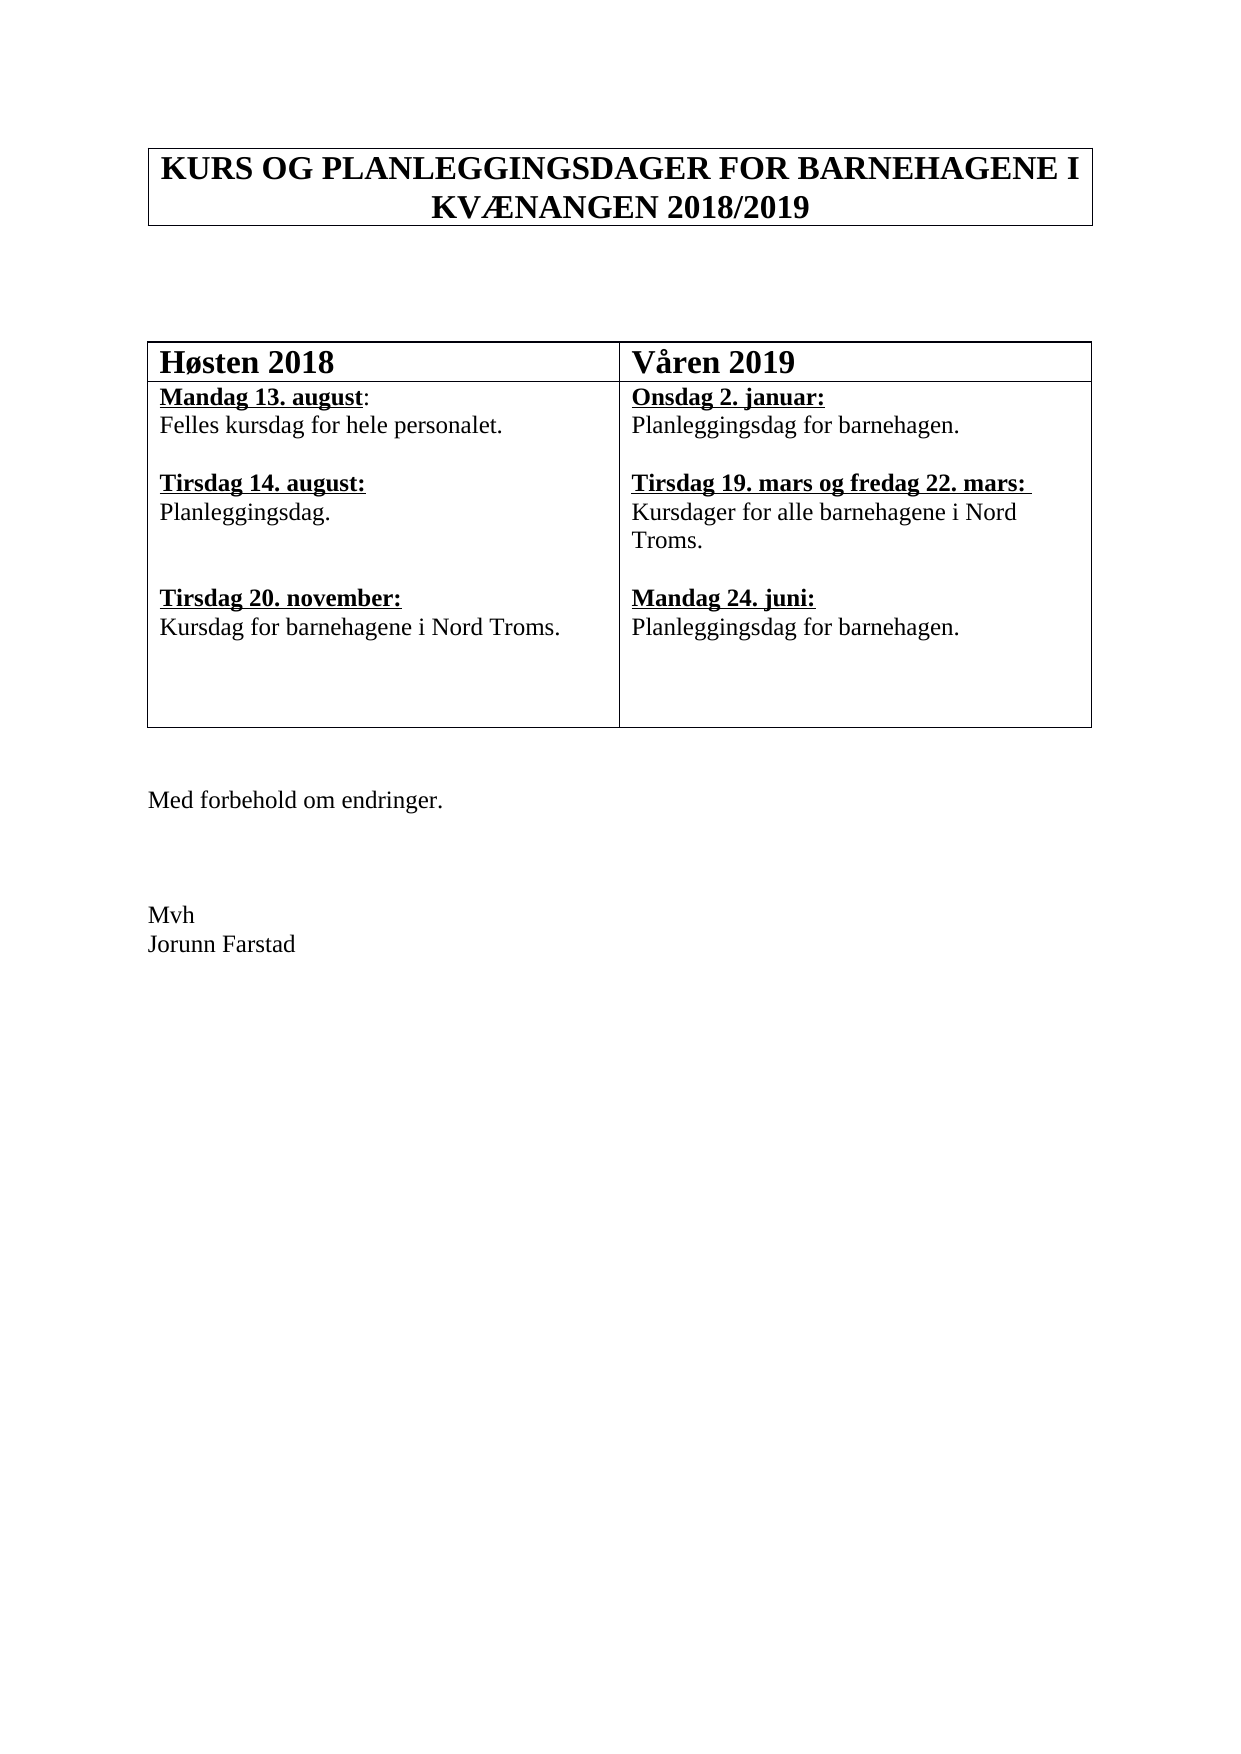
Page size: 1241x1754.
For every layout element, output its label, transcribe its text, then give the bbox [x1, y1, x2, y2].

table_cell Onsdag 2. januar: Planleggingsdag for barnehagen. Tirsdag 19. mars og fredag 22. mars: Kursdager for alle barnehagene i Nord Troms. Mandag 24. juni: Planleggingsdag for barnehagen. [620, 382, 1091, 727]
table_header KURS OG PLANLEGGINGSDAGER FOR BARNEHAGENE I KVÆNANGEN 2018/2019 [149, 149, 1092, 225]
table_header Våren 2019 [620, 343, 1091, 381]
text Jorunn Farstad [148, 929, 1093, 958]
text Med forbehold om endringer. [148, 785, 1093, 814]
text Mvh [148, 900, 1093, 929]
table_header Høsten 2018 [148, 343, 619, 381]
table_cell Mandag 13. august: Felles kursdag for hele personalet. Tirsdag 14. august: Planleggingsdag. Tirsdag 20. november: Kursdag for barnehagene i Nord Troms. [148, 382, 619, 727]
